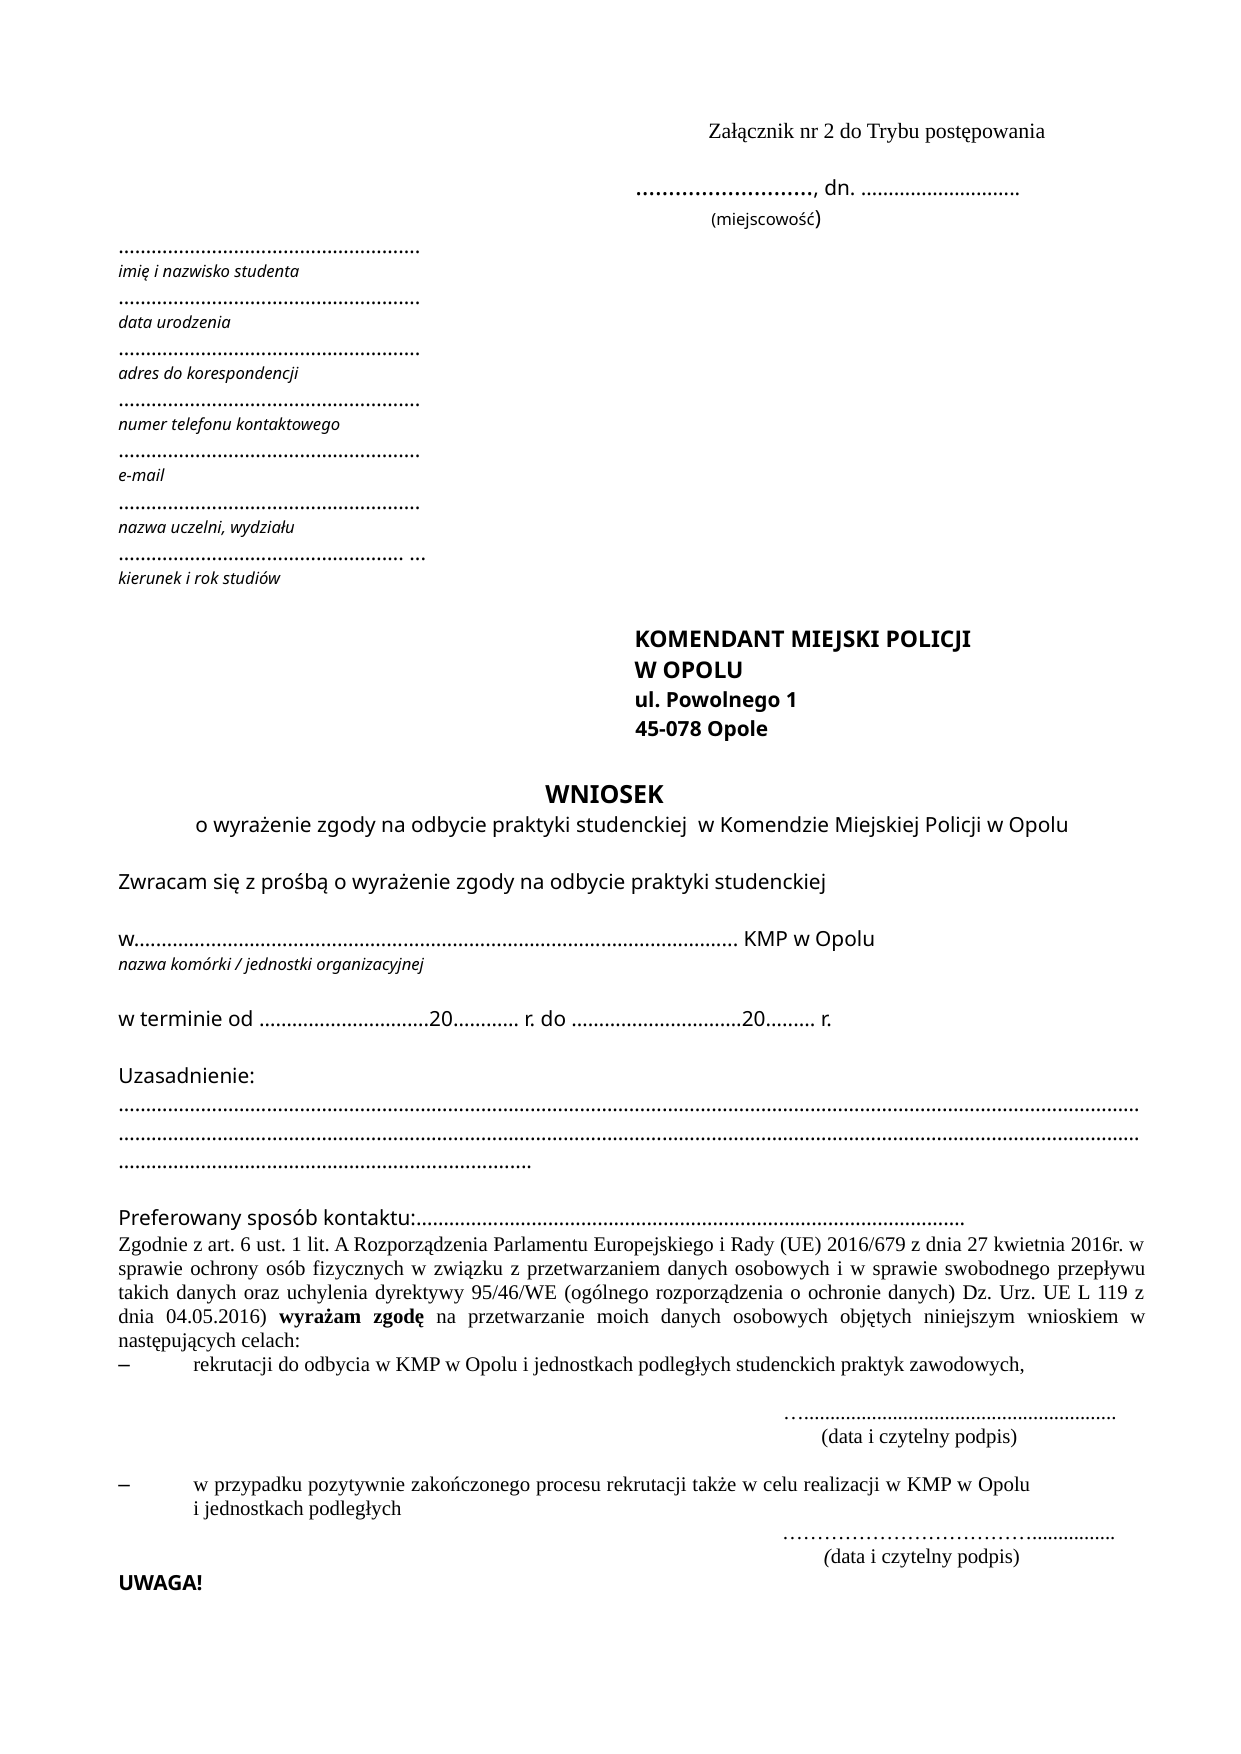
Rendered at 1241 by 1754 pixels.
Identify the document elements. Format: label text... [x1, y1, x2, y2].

text Zgodnie z art. 6 ust. 1 lit. A Rozporządzenia Parlamentu Europejskiego i Rady (UE) 2016/679 z dnia 27 kwietnia 2016r. w sprawie ochrony osób fizycznych w związku z przetwarzaniem danych osobowych i w sprawie swobodnego przepływu takich danych oraz uchylenia dyrektywy 95/46/WE (ogólnego rozporządzenia o ochronie danych) Dz. Urz. UE L 119 z dnia 04.05.2016) wyrażam zgodę na przetwarzanie moich danych osobowych objętych niniejszym wnioskiem w następujących celach: [118, 1231, 1146, 1352]
text numer telefonu kontaktowego [118, 413, 1146, 436]
list …............................................................ [118, 1400, 1146, 1424]
text data urodzenia [118, 311, 1146, 333]
text ……………………………………………. ... [118, 538, 1146, 566]
text (miejscowość) [118, 203, 1146, 231]
text (data i czytelny podpis) [782, 1544, 1146, 1568]
text ………………………………………………. [118, 282, 1146, 311]
text nazwa komórki / jednostki organizacyjnej [118, 953, 1146, 976]
text nazwa uczelni, wydziału [118, 515, 1146, 538]
text Zwracam się z prośbą o wyrażenie zgody na odbycie praktyki studenckiej [118, 867, 1146, 896]
text ………………………………………………………………………………………………………………………………………………………………………………………………………………………………………………………………………………………………………………………………………………………………………………………........................ [118, 1089, 1146, 1174]
text Uzasadnienie: [118, 1061, 1146, 1089]
text w terminie od ………………………….20………… r. do ………………………….20…...... r. [118, 1004, 1146, 1032]
text ………………………………................ [782, 1520, 1146, 1544]
text WNIOSEK [487, 777, 1146, 811]
text ul. Powolnego 1 [561, 686, 1146, 714]
list (data i czytelny podpis) [118, 1424, 1146, 1448]
text Preferowany sposób kontaktu:………………………………………………………………………………………. [118, 1203, 1146, 1231]
text o wyrażenie zgody na odbycie praktyki studenckiej w Komendzie Miejskiej Policji w Opolu [118, 811, 1146, 839]
text adres do korespondencji [118, 362, 1146, 384]
text ………………………, dn. ……………………….. [118, 168, 1146, 203]
text ………………………………………………. [118, 436, 1146, 464]
text e-mail [118, 464, 1146, 487]
text w….………………………………………………………………………………………….... KMP w Opolu [118, 924, 1146, 953]
text ………………………………………………. [118, 487, 1146, 515]
text UWAGA! [118, 1568, 1146, 1597]
text ………………………………………………. [118, 384, 1146, 413]
list rekrutacji do odbycia w KMP w Opolu i jednostkach podległych studenckich praktyk zawodowych, [118, 1352, 1146, 1376]
text kierunek i rok studiów [118, 566, 1146, 589]
text W OPOLU [561, 654, 1146, 686]
text ………………………………………………. [118, 333, 1146, 362]
text ………………………………………………. [118, 231, 1146, 259]
text imię i nazwisko studenta [118, 259, 1146, 282]
list w przypadku pozytywnie zakończonego procesu rekrutacji także w celu realizacji w KMP w Opolu i jednostkach podległych [118, 1472, 1146, 1520]
text KOMENDANT MIEJSKI POLICJI [561, 623, 1146, 654]
text 45-078 Opole [118, 714, 1146, 742]
text Załącznik nr 2 do Trybu postępowania [708, 118, 1146, 143]
